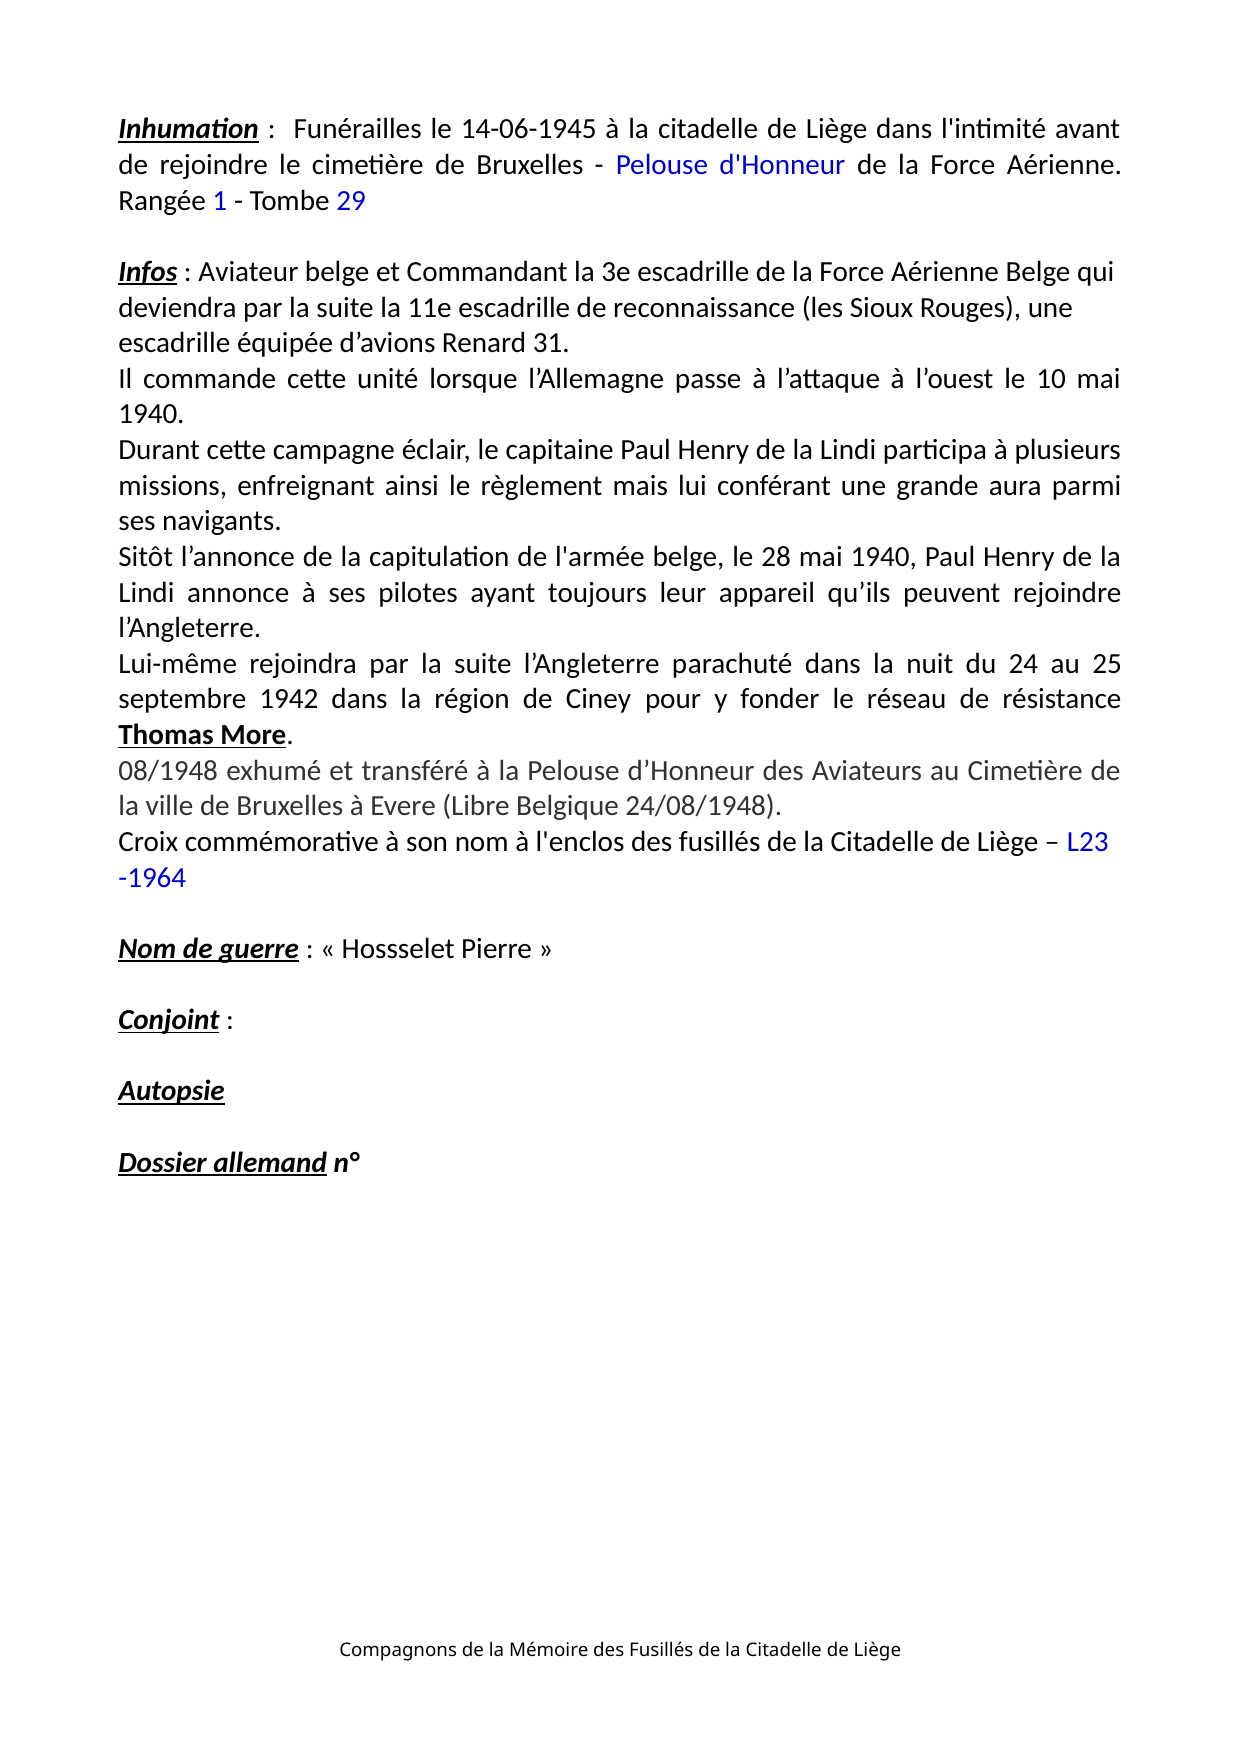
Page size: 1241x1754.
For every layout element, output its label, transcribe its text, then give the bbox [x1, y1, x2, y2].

text 08/1948 exhumé et transféré à la Pelouse d’Honneur des Aviateurs au Cimetière de la ville de Bruxelles à Evere (Libre Belgique 24/08/1948). [118, 752, 1122, 823]
text Inhumation : Funérailles le 14-06-1945 à la citadelle de Liège dans l'intimité avant de rejoindre le cimetière de Bruxelles - Pelouse d'Honneur de la Force Aérienne. Rangée 1 - Tombe 29 [118, 111, 1122, 217]
text Sitôt l’annonce de la capitulation de l'armée belge, le 28 mai 1940, Paul Henry de la Lindi annonce à ses pilotes ayant toujours leur appareil qu’ils peuvent rejoindre l’Angleterre. [118, 538, 1122, 645]
text Conjoint : [118, 1001, 1122, 1037]
text Infos : Aviateur belge et Commandant la 3e escadrille de la Force Aérienne Belge qui deviendra par la suite la 11e escadrille de reconnaissance (les Sioux Rouges), une escadrille équipée d’avions Renard 31. [118, 253, 1122, 360]
text Nom de guerre : « Hossselet Pierre » [118, 930, 1122, 966]
text Croix commémorative à son nom à l'enclos des fusillés de la Citadelle de Liège – L23 -1964 [118, 823, 1122, 894]
text Lui-même rejoindra par la suite l’Angleterre parachuté dans la nuit du 24 au 25 septembre 1942 dans la région de Ciney pour y fonder le réseau de résistance Thomas More. [118, 645, 1122, 752]
text Durant cette campagne éclair, le capitaine Paul Henry de la Lindi participa à plusieurs missions, enfreignant ainsi le règlement mais lui conférant une grande aura parmi ses navigants. [118, 431, 1122, 538]
text Dossier allemand n° [118, 1144, 1122, 1179]
text Il commande cette unité lorsque l’Allemagne passe à l’attaque à l’ouest le 10 mai 1940. [118, 360, 1122, 431]
text Autopsie [118, 1072, 1122, 1108]
